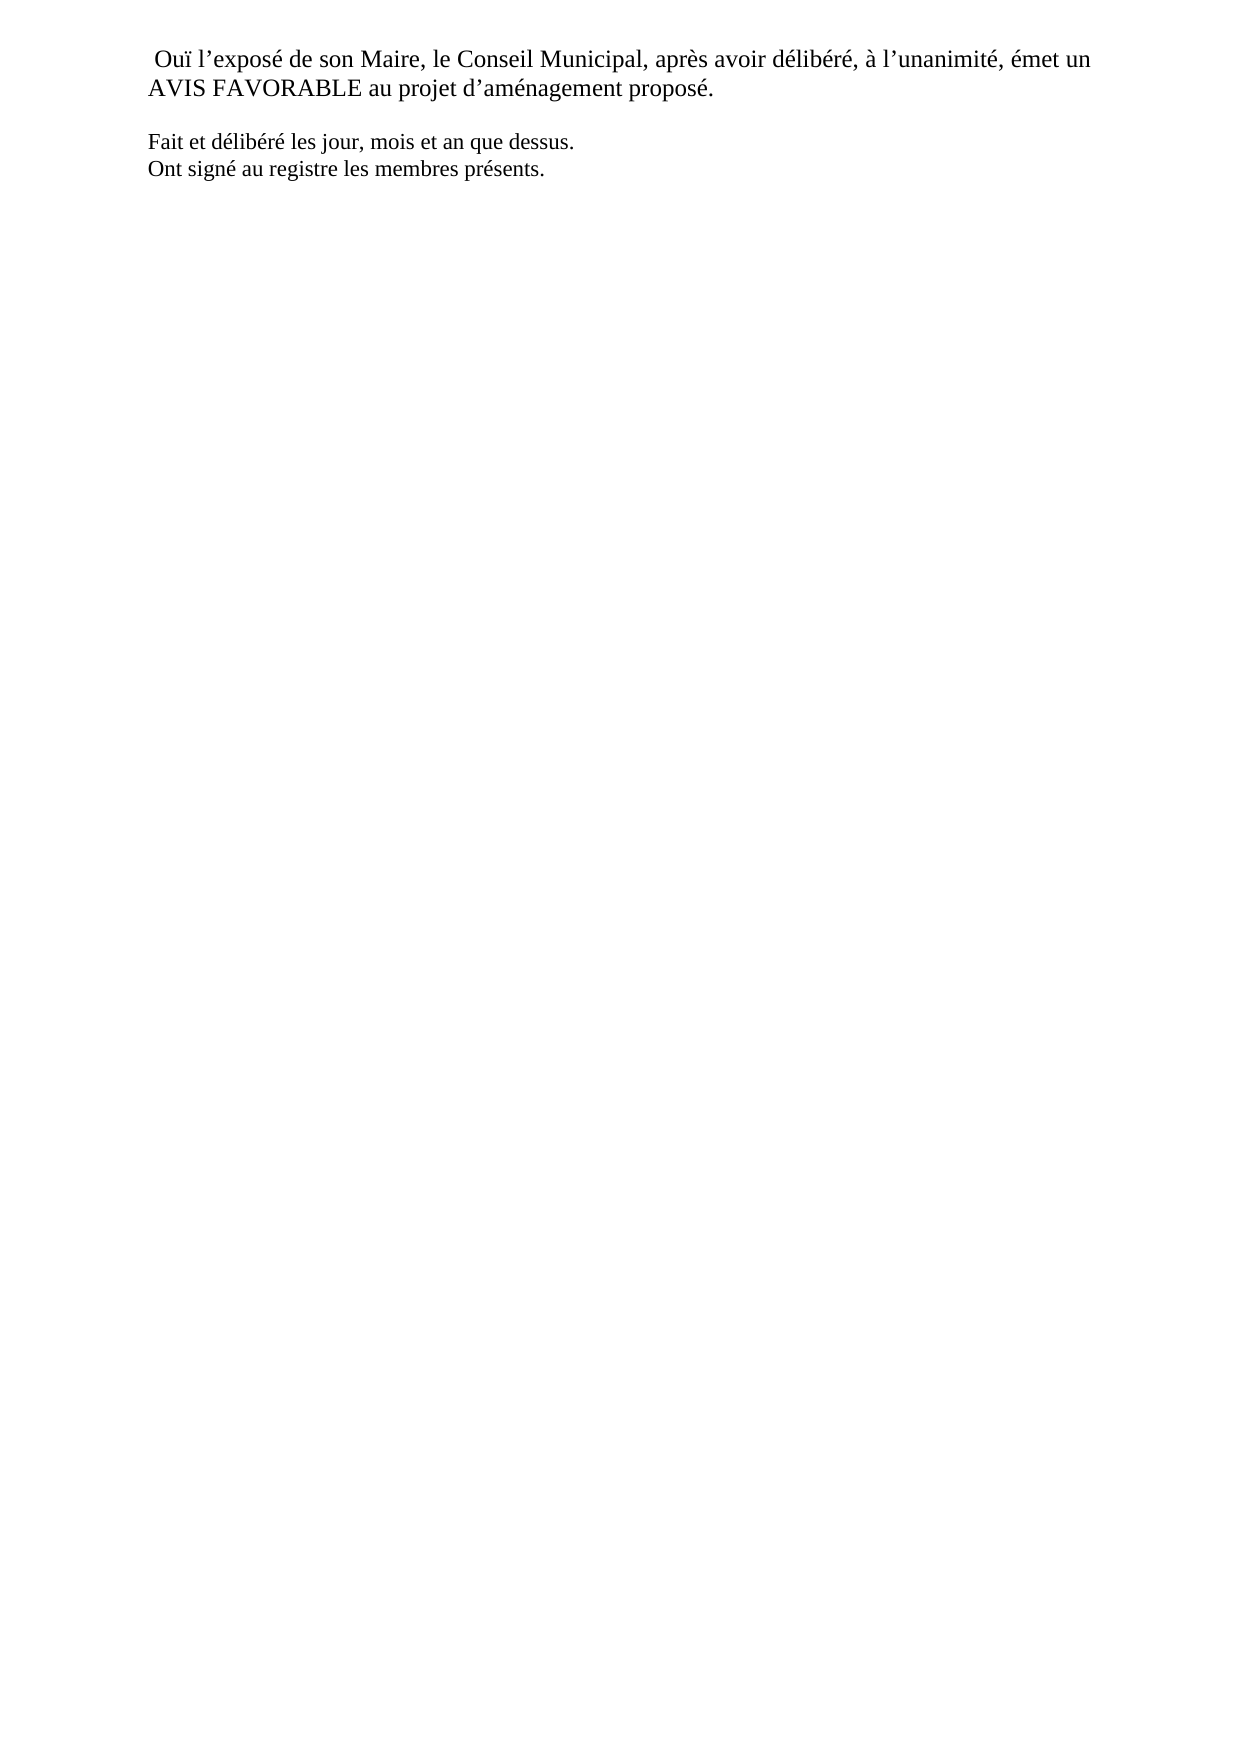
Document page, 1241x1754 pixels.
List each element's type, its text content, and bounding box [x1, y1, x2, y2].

text Fait et délibéré les jour, mois et an que dessus. [148, 128, 1093, 154]
text Ouï l’exposé de son Maire, le Conseil Municipal, après avoir délibéré, à l’unanimité, émet un AVIS FAVORABLE au projet d’aménagement proposé. [148, 44, 1093, 102]
text Ont signé au registre les membres présents. [148, 154, 1093, 181]
